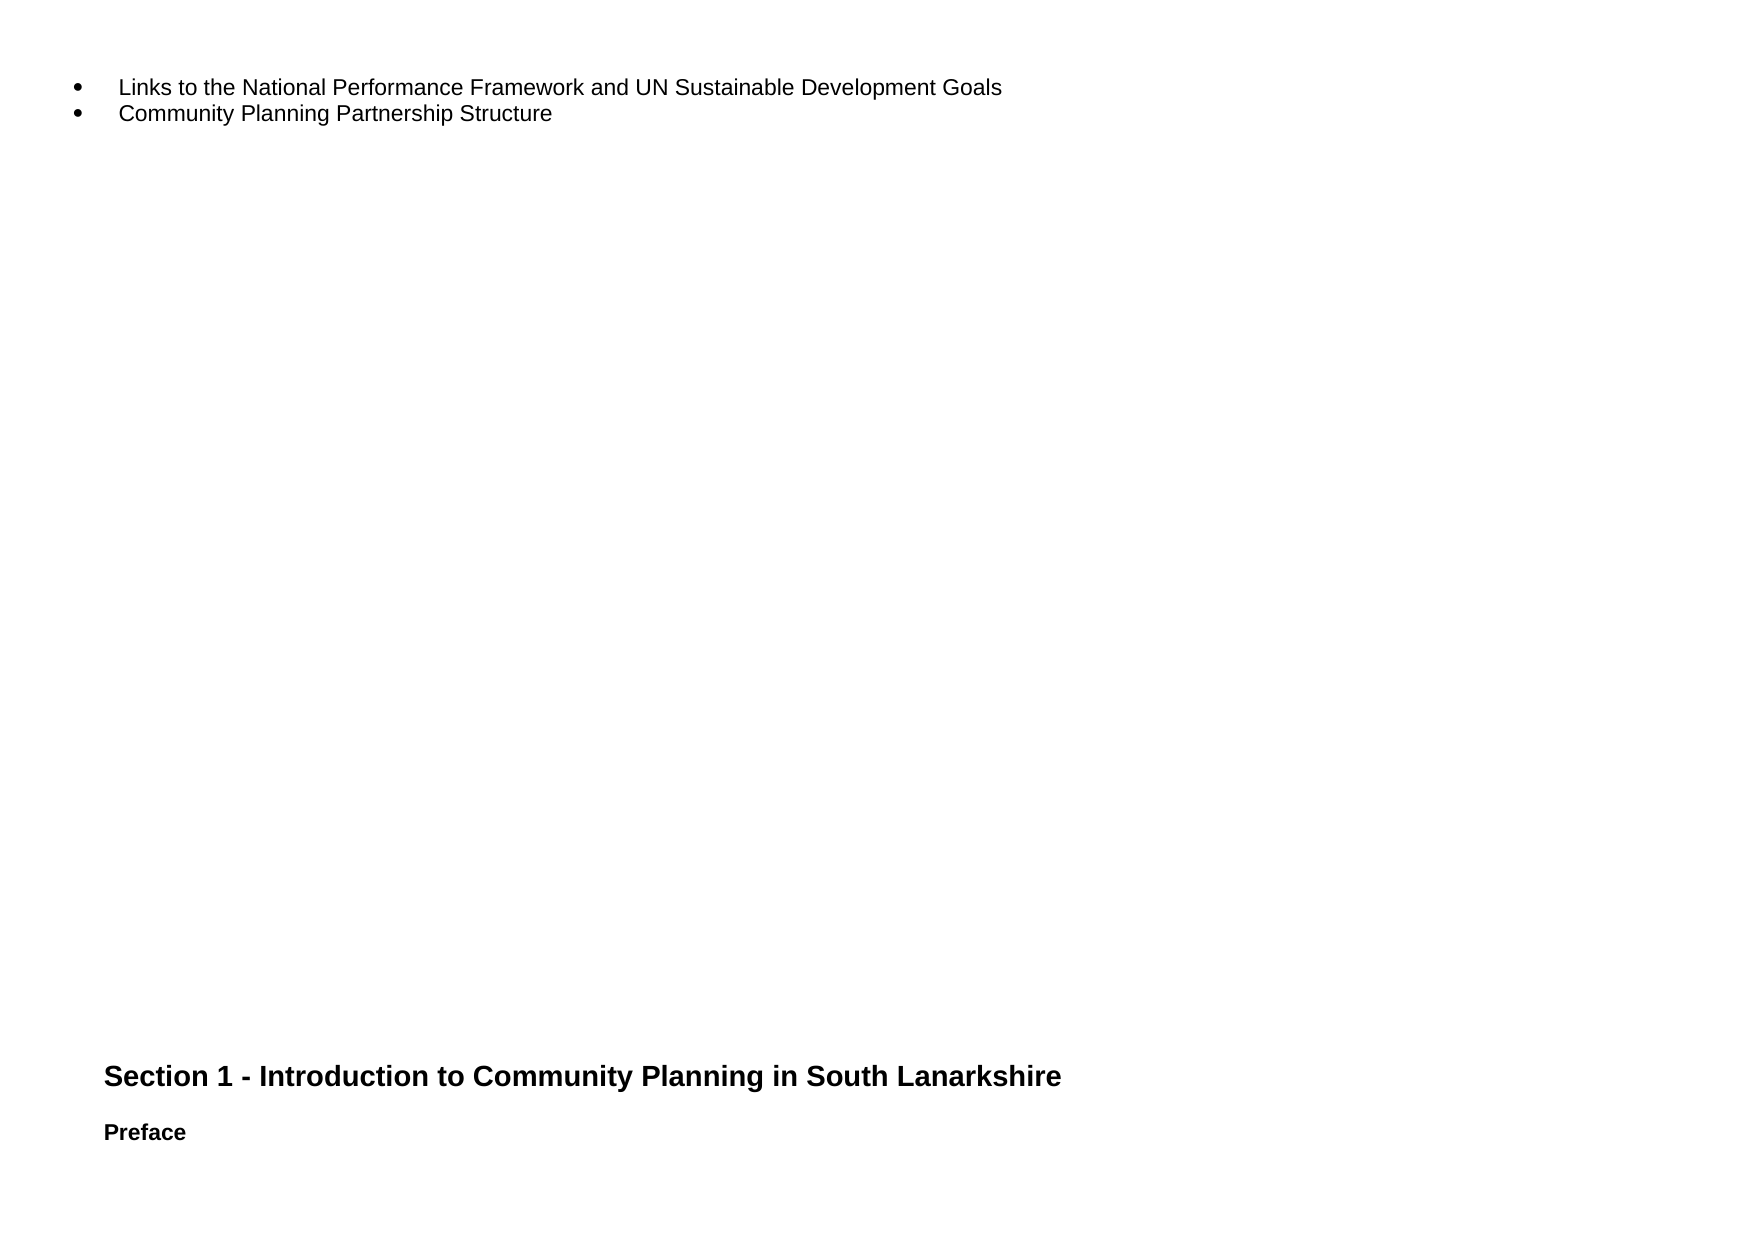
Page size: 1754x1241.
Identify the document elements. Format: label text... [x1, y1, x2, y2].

text Section 1 - Introduction to Community Planning in South Lanarkshire [103, 1058, 1680, 1092]
list Community Planning Partnership Structure [74, 100, 1680, 127]
text Preface [103, 1118, 1680, 1145]
list Links to the National Performance Framework and UN Sustainable Development Goals [74, 74, 1680, 100]
